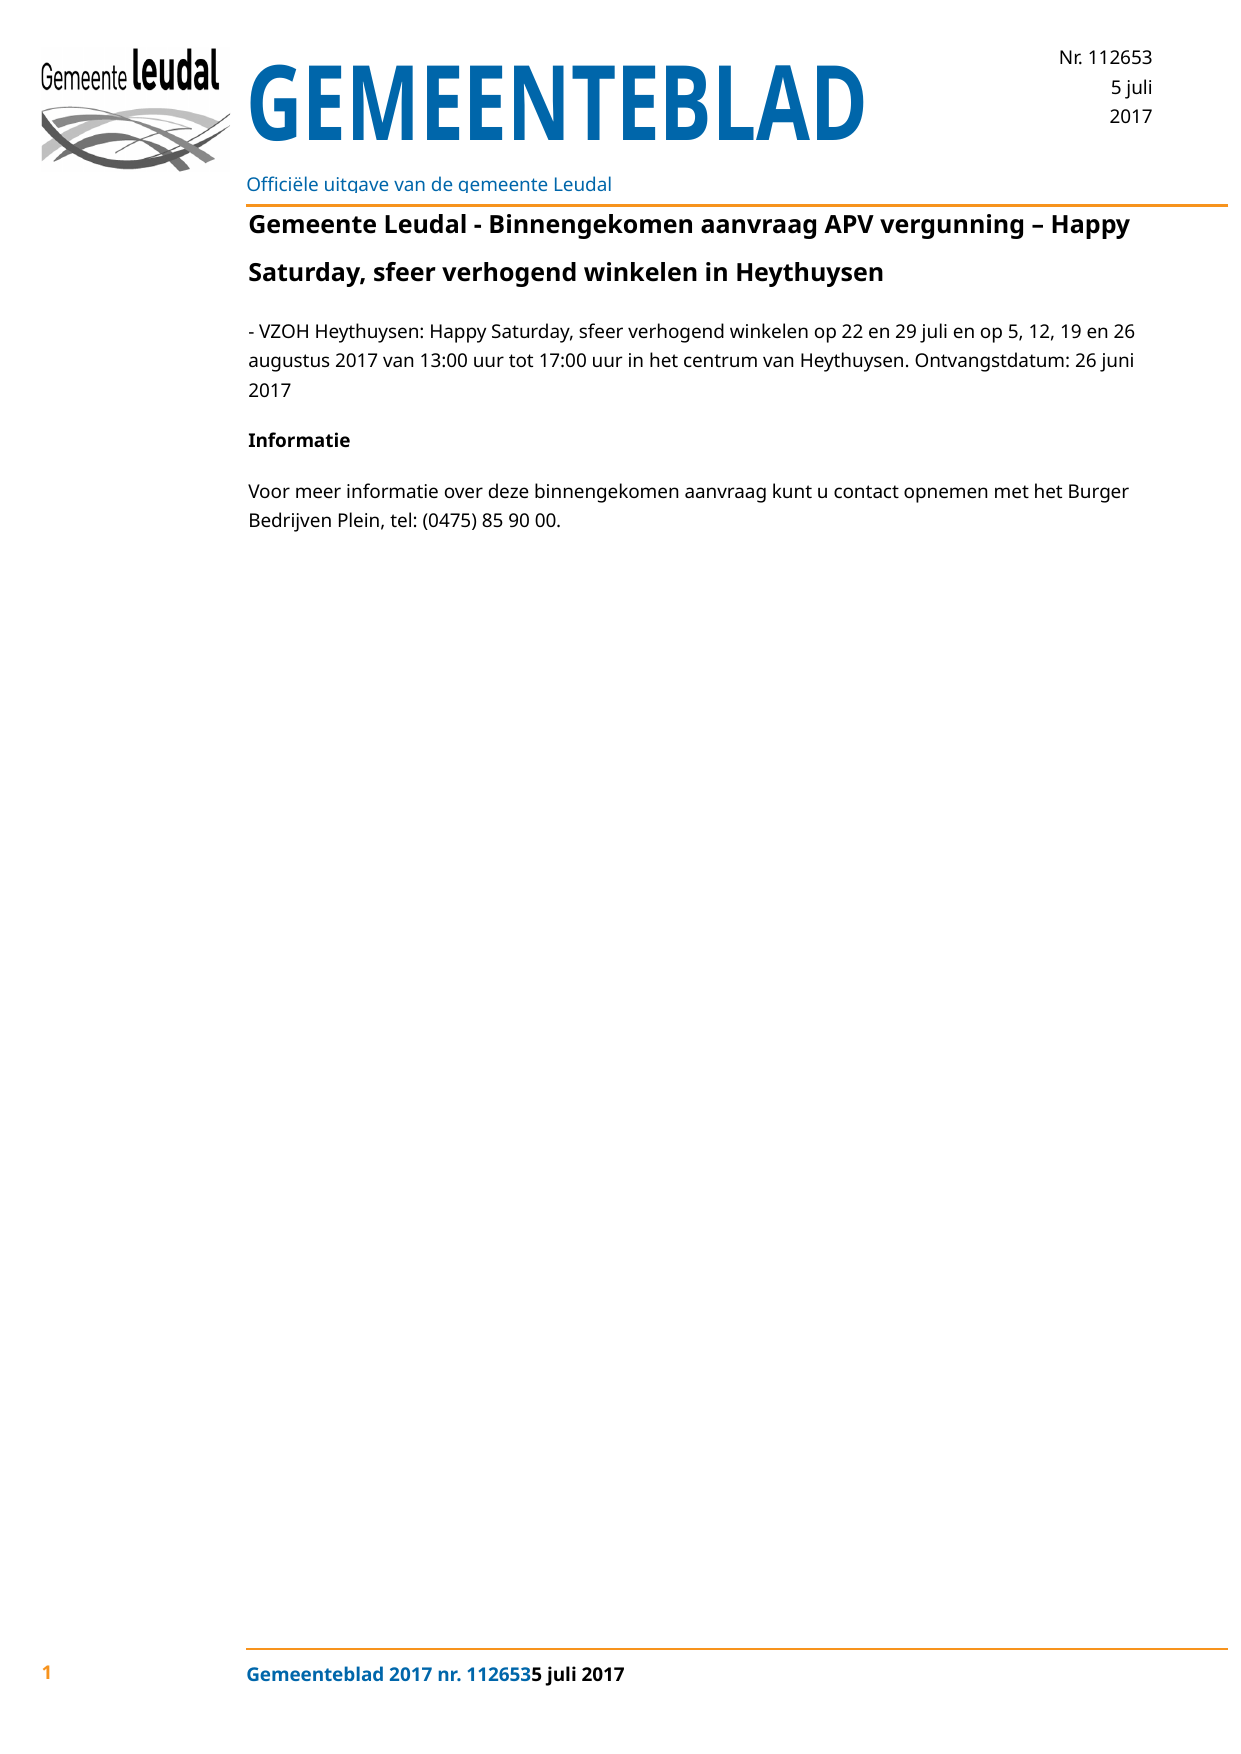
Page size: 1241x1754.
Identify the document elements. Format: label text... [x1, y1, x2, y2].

text Voor meer informatie over deze binnengekomen aanvraag kunt u contact opnemen met het Burger Bedrijven Plein, tel: (0475) 85 90 00. [248, 478, 1152, 533]
text Gemeente Leudal - Binnengekomen aanvraag APV vergunning – Happy Saturday, sfeer verhogend winkelen in Heythuysen [248, 207, 1152, 288]
text - VZOH Heythuysen: Happy Saturday, sfeer verhogend winkelen op 22 en 29 juli en op 5, 12, 19 en 26 augustus 2017 van 13:00 uur tot 17:00 uur in het centrum van Heythuysen. Ontvangstdatum: 26 juni 2017 [248, 318, 1152, 403]
text Informatie [248, 427, 1152, 453]
picture [41, 47, 231, 172]
